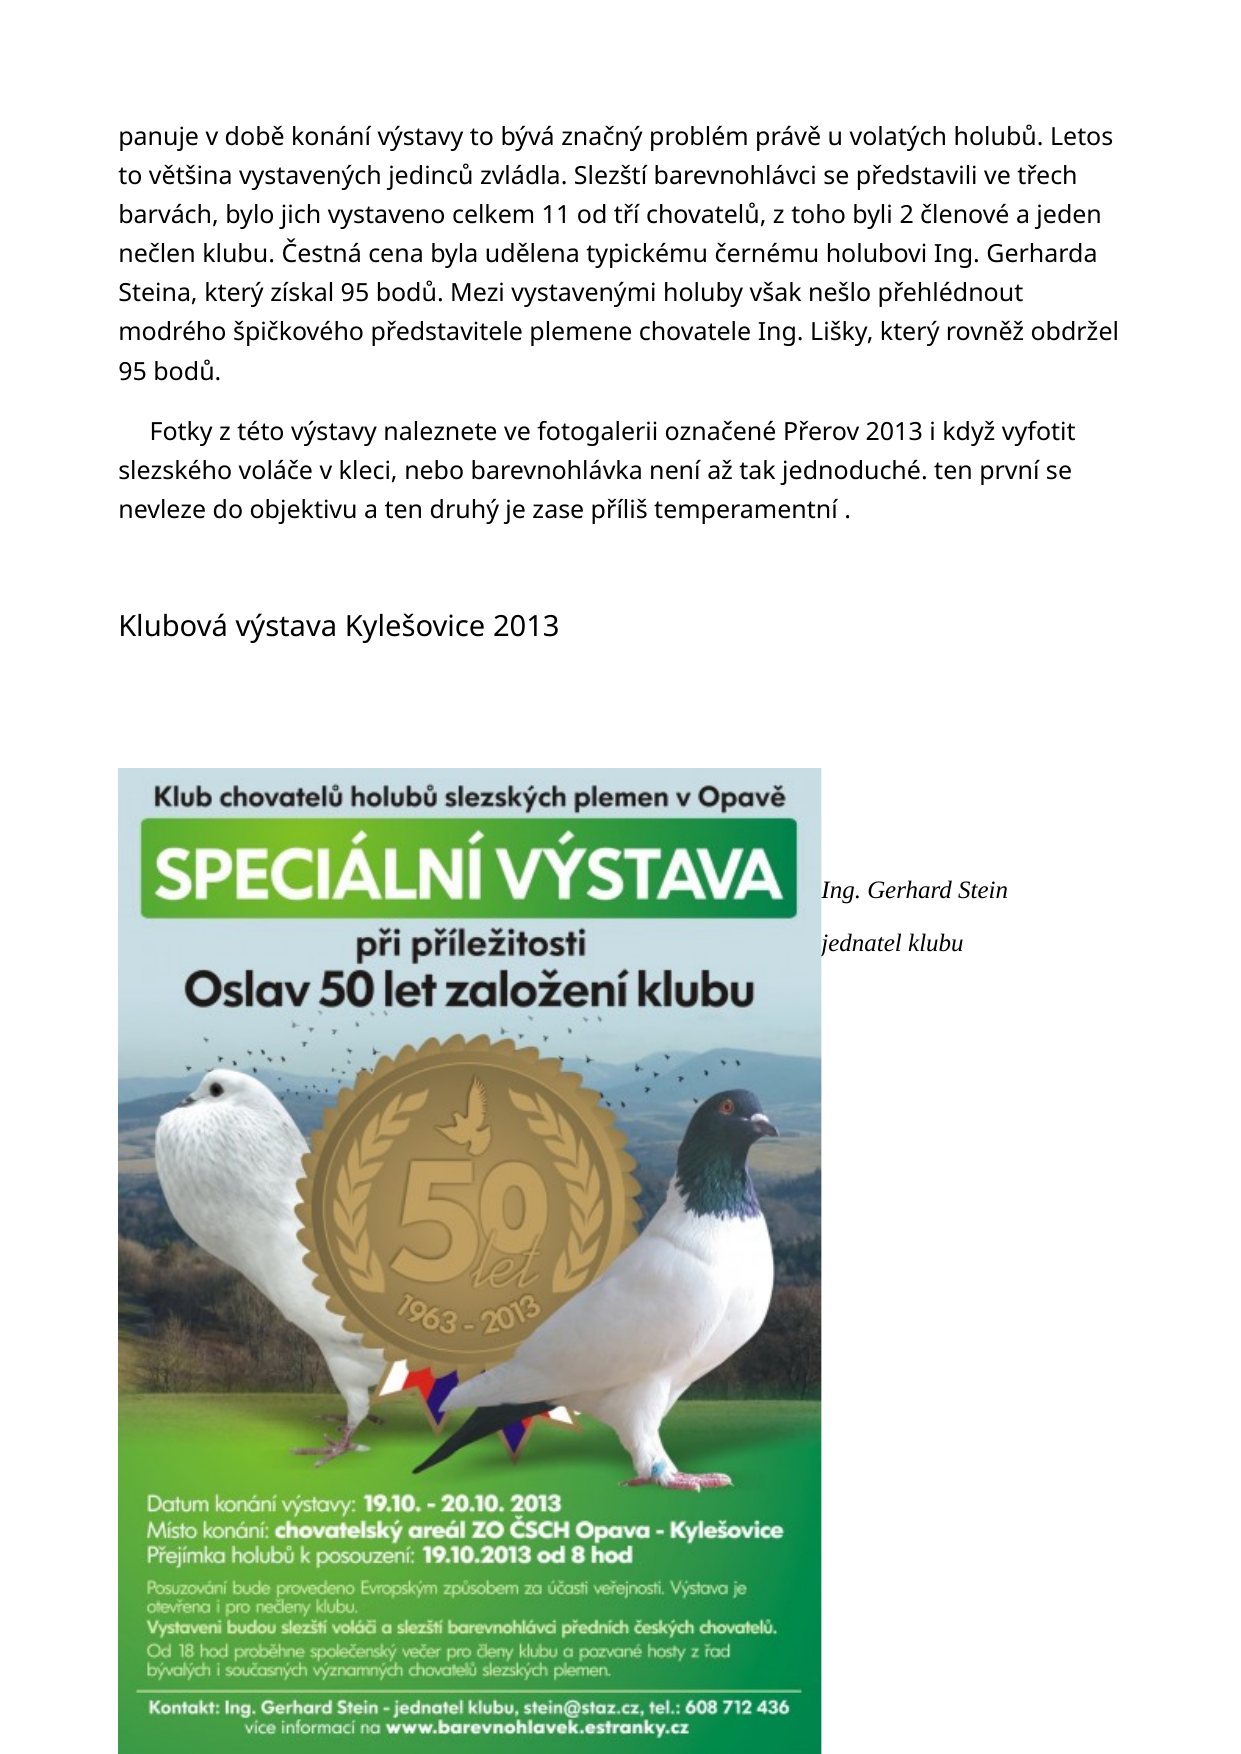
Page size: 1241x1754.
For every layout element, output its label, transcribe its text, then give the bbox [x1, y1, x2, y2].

text jednatel klubu [822, 928, 1122, 957]
text panuje v době konání výstavy to bývá značný problém právě u volatých holubů. Letos to většina vystavených jedinců zvládla. Slezští barevnohlávci se představili ve třech barvách, bylo jich vystaveno celkem 11 od tří chovatelů, z toho byli 2 členové a jeden nečlen klubu. Čestná cena byla udělena typickému černému holubovi Ing. Gerharda Steina, který získal 95 bodů. Mezi vystavenými holuby však nešlo přehlédnout modrého špičkového představitele plemene chovatele Ing. Lišky, který rovněž obdržel 95 bodů. [118, 118, 1122, 387]
text Klubová výstava Kylešovice 2013 [118, 605, 1122, 645]
text Fotky z této výstavy naleznete ve fotogalerii označené Přerov 2013 i když vyfotit slezského voláče v kleci, nebo barevnohlávka není až tak jednoduché. ten první se nevleze do objektivu a ten druhý je zase příliš temperamentní . [118, 413, 1122, 526]
picture [118, 768, 822, 1754]
text Ing. Gerhard Stein [822, 875, 1122, 903]
